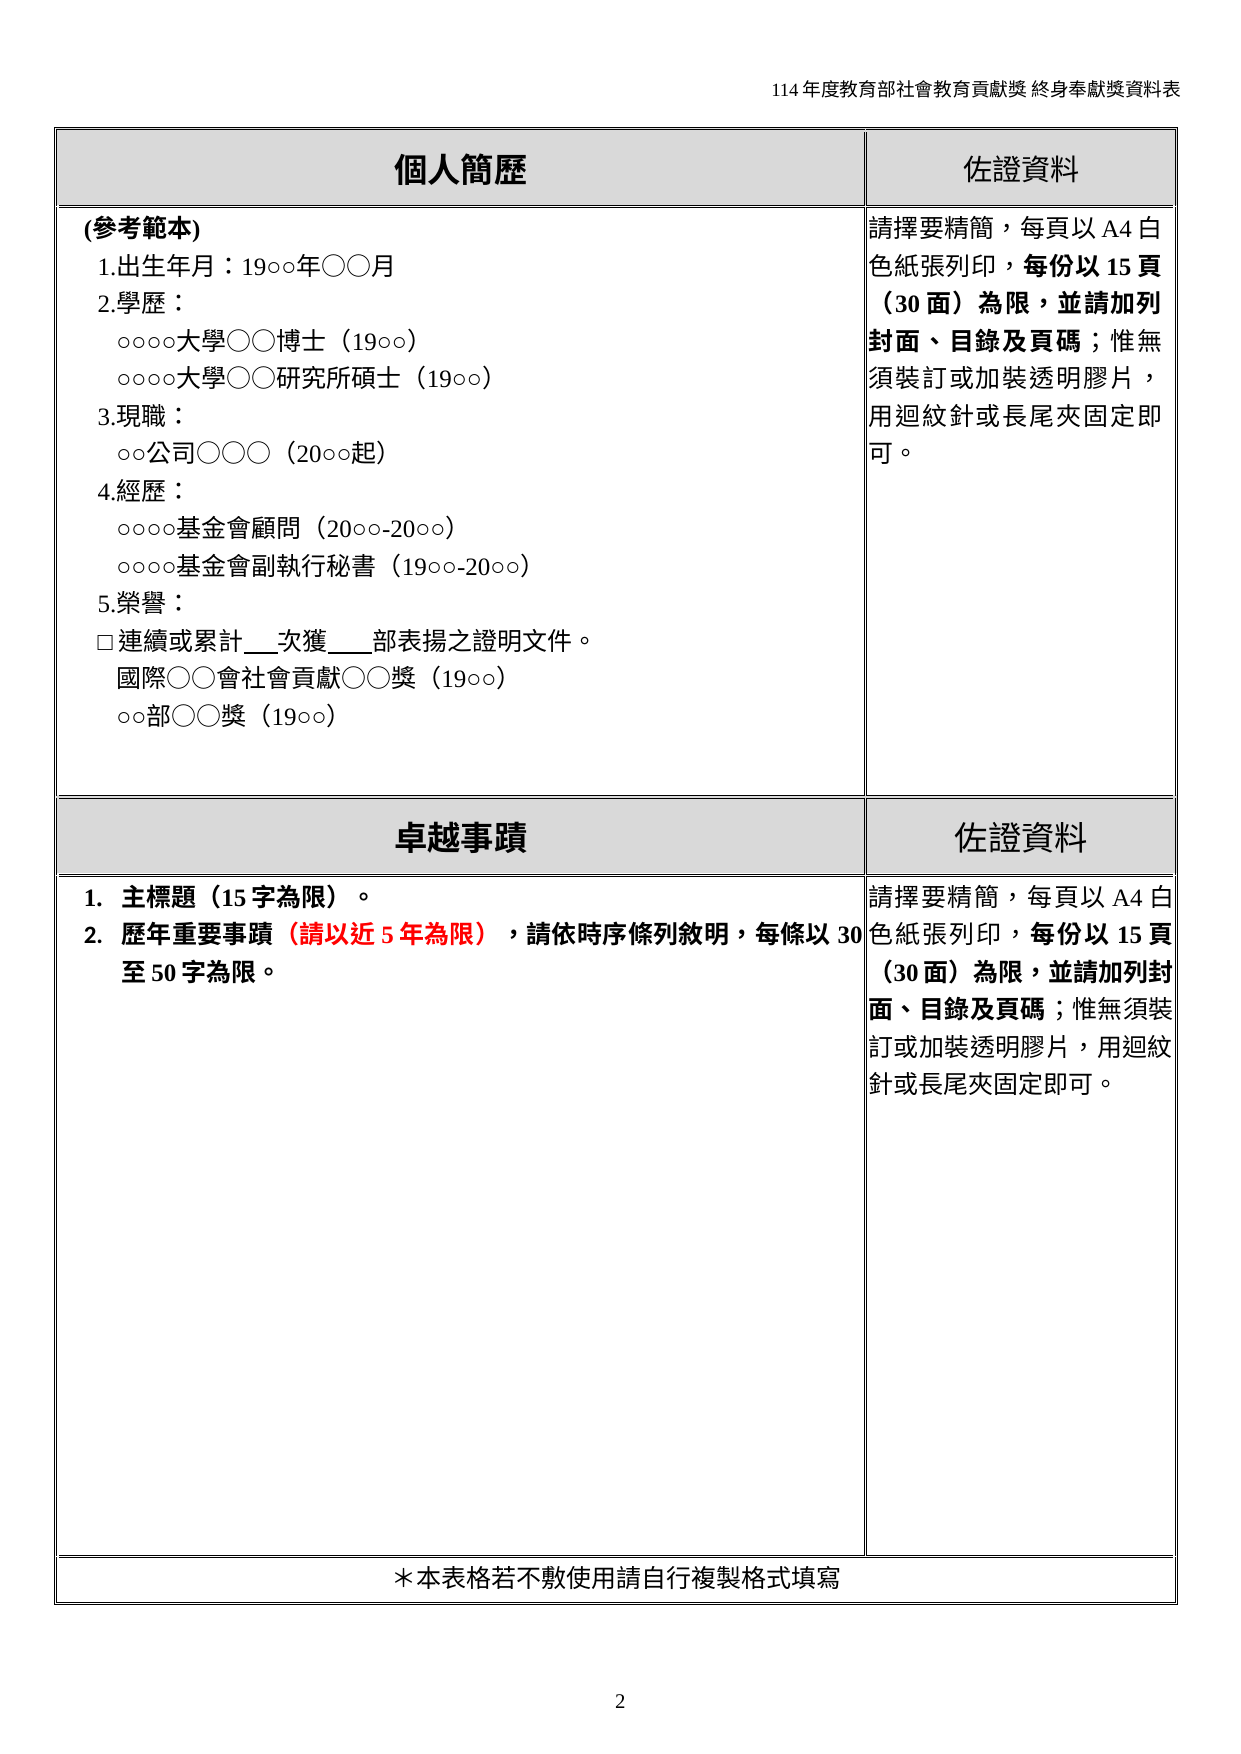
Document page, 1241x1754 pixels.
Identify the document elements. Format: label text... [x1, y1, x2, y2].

table_cell 卓越事蹟 [56, 795, 865, 873]
table_cell 主標題（15字為限）。 歷年重要事蹟（請以近5年為限），請依時序條列敘明，每條以30至50字為限。 [57, 874, 864, 1555]
table_cell 請擇要精簡，每頁以A4白色紙張列印，每份以15頁（30面）為限，並請加列封面、目錄及頁碼；惟無須裝訂或加裝透明膠片，用迴紋針或長尾夾固定即可。 [865, 205, 1177, 795]
table_cell 請擇要精簡，每頁以A4白色紙張列印，每份以15頁（30面）為限，並請加列封面、目錄及頁碼；惟無須裝訂或加裝透明膠片，用迴紋針或長尾夾固定即可。 [867, 874, 1175, 1555]
table_cell ＊本表格若不敷使用請自行複製格式填寫 [57, 1555, 1175, 1602]
table_cell 佐證資料 [865, 130, 1175, 205]
table_cell 個人簡歷 [57, 130, 865, 205]
table_cell 佐證資料 [865, 795, 1177, 873]
table_cell (參考範本) 1.出生年月：19○○年○○月 2.學歷： ○○○○大學○○博士（19○○） ○○○○大學○○研究所碩士（19○○） 3.現職： ○○公司○○○（20○○起） 4.經歷： ○○○○基金會顧問（20○○-20○○） ○○○○基金會副執行秘書（19○○-20○○） 5.榮譽： □ 連續或累計 次獲 部表揚之證明文件。 國際○○會社會貢獻○○獎（19○○） ○○部○○獎（19○○） [56, 205, 865, 795]
